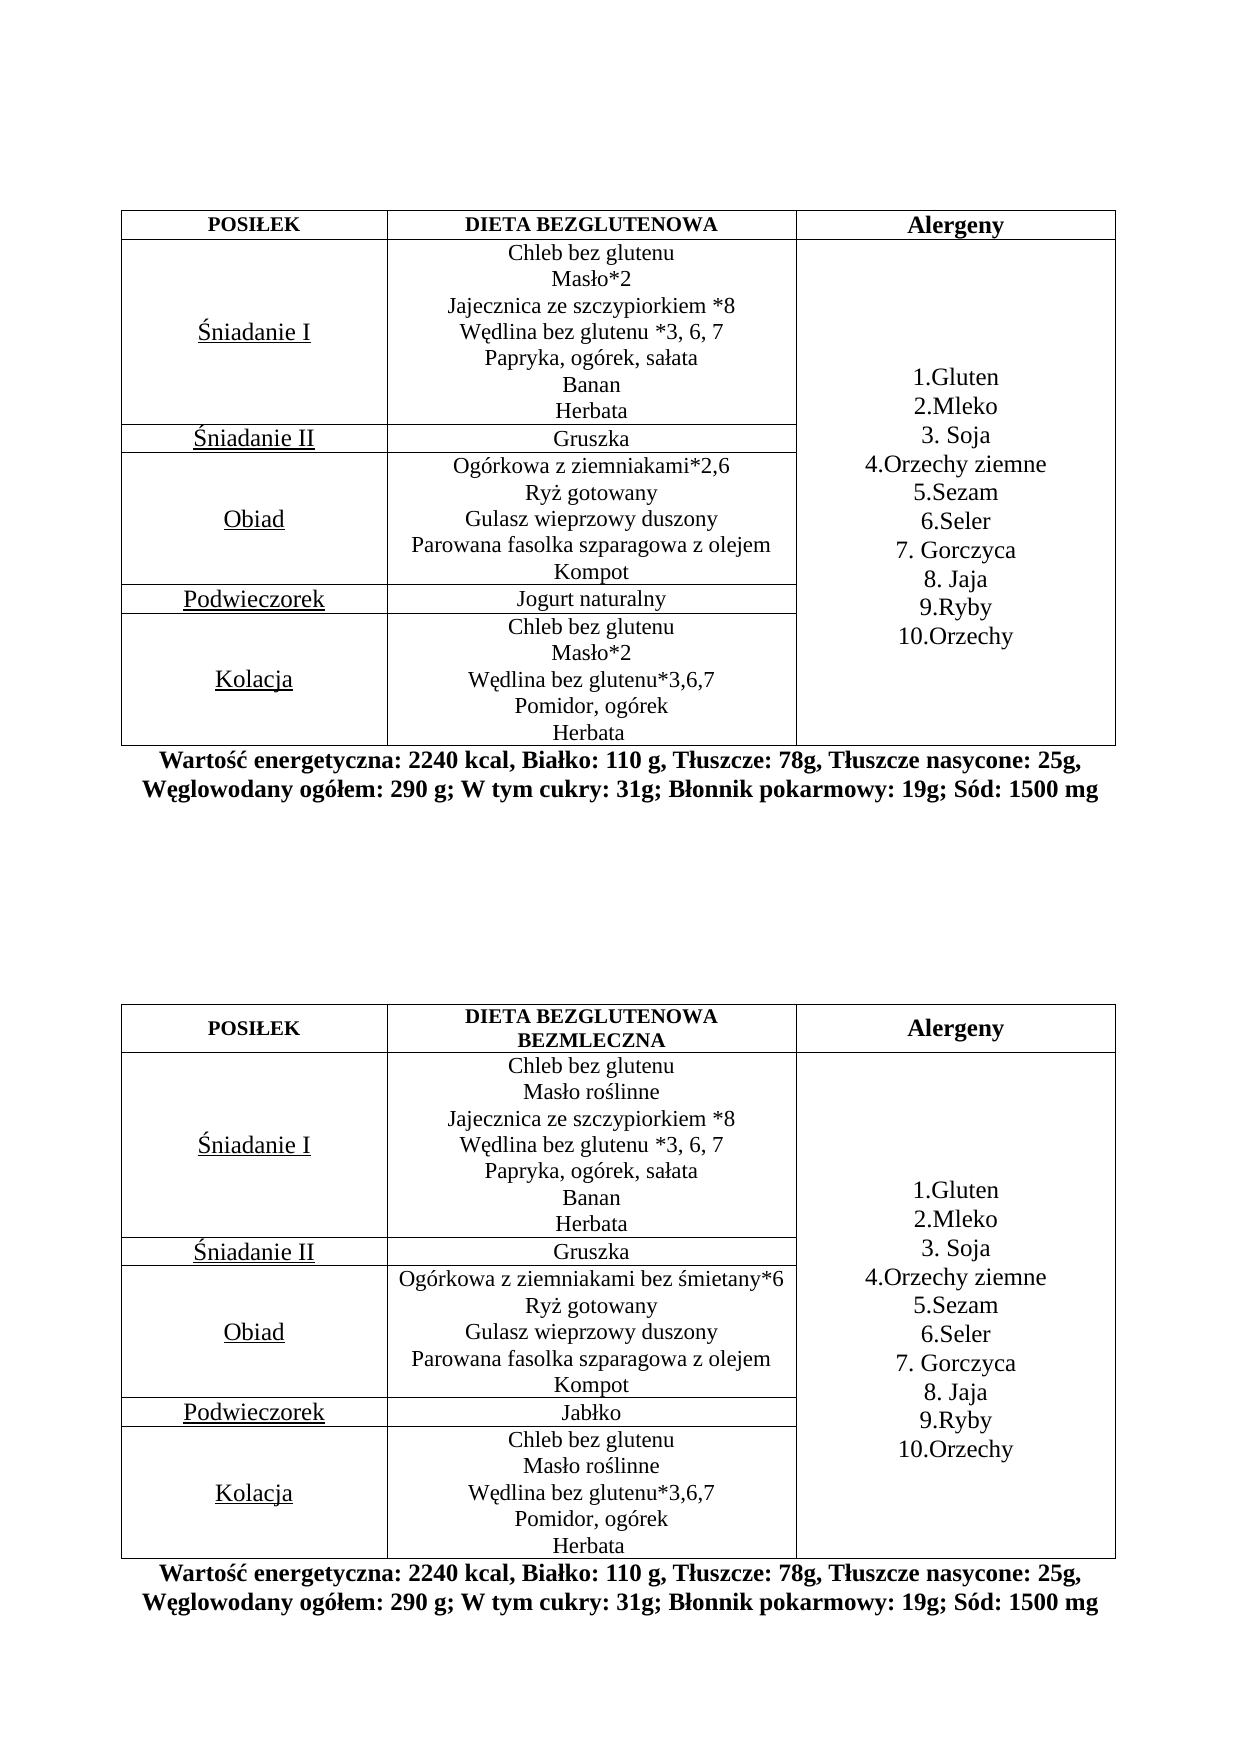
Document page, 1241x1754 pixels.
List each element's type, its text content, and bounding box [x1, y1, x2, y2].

table_cell 1.Gluten 2.Mleko 3. Soja 4.Orzechy ziemne 5.Sezam 6.Seler 7. Gorczyca 8. Jaja 9.Ryby 10.Orzechy [797, 1053, 1115, 1558]
table_cell Chleb bez glutenu Masło*2 Jajecznica ze szczypiorkiem *8 Wędlina bez glutenu *3, 6, 7 Papryka, ogórek, sałata Banan Herbata [388, 240, 796, 423]
table_cell Jogurt naturalny [388, 585, 796, 613]
table_cell Jabłko [388, 1398, 796, 1426]
table_cell Obiad [122, 1266, 387, 1397]
table_cell Obiad [122, 453, 387, 584]
table_cell Ogórkowa z ziemniakami*2,6 Ryż gotowany Gulasz wieprzowy duszony Parowana fasolka szparagowa z olejem Kompot [388, 453, 796, 584]
table_cell Gruszka [388, 425, 796, 452]
table_header POSIŁEK [122, 1005, 387, 1052]
table_cell Śniadanie I [122, 1053, 387, 1237]
table_cell Śniadanie I [122, 240, 387, 423]
table_cell Chleb bez glutenu Masło roślinne Jajecznica ze szczypiorkiem *8 Wędlina bez glutenu *3, 6, 7 Papryka, ogórek, sałata Banan Herbata [388, 1053, 796, 1237]
table_cell Chleb bez glutenu Masło*2 Wędlina bez glutenu*3,6,7 Pomidor, ogórek Herbata [388, 614, 796, 745]
table_cell Kolacja [122, 614, 387, 745]
table_cell Podwieczorek [122, 585, 387, 613]
table_header DIETA BEZGLUTENOWA BEZMLECZNA [388, 1005, 796, 1052]
table_header DIETA BEZGLUTENOWA [388, 211, 796, 239]
table_header Alergeny [797, 211, 1115, 239]
table_header Alergeny [797, 1005, 1115, 1052]
text Wartość energetyczna: 2240 kcal, Białko: 110 g, Tłuszcze: 78g, Tłuszcze nasycone: 25g, Węglowodany ogółem: 290 g; W tym cukry: 31g; Błonnik pokarmowy: 19g; Sód: 1500 mg [118, 745, 1122, 802]
table_cell Chleb bez glutenu Masło roślinne Wędlina bez glutenu*3,6,7 Pomidor, ogórek Herbata [388, 1427, 796, 1558]
table_cell Śniadanie II [122, 425, 387, 452]
table_cell Ogórkowa z ziemniakami bez śmietany*6 Ryż gotowany Gulasz wieprzowy duszony Parowana fasolka szparagowa z olejem Kompot [388, 1266, 796, 1397]
table_cell Kolacja [122, 1427, 387, 1558]
table_cell Śniadanie II [122, 1238, 387, 1265]
text Wartość energetyczna: 2240 kcal, Białko: 110 g, Tłuszcze: 78g, Tłuszcze nasycone: 25g, Węglowodany ogółem: 290 g; W tym cukry: 31g; Błonnik pokarmowy: 19g; Sód: 1500 mg [118, 1558, 1122, 1616]
table_cell 1.Gluten 2.Mleko 3. Soja 4.Orzechy ziemne 5.Sezam 6.Seler 7. Gorczyca 8. Jaja 9.Ryby 10.Orzechy [797, 240, 1115, 745]
table_cell Podwieczorek [122, 1398, 387, 1426]
table_header POSIŁEK [122, 211, 387, 239]
table_cell Gruszka [388, 1238, 796, 1265]
